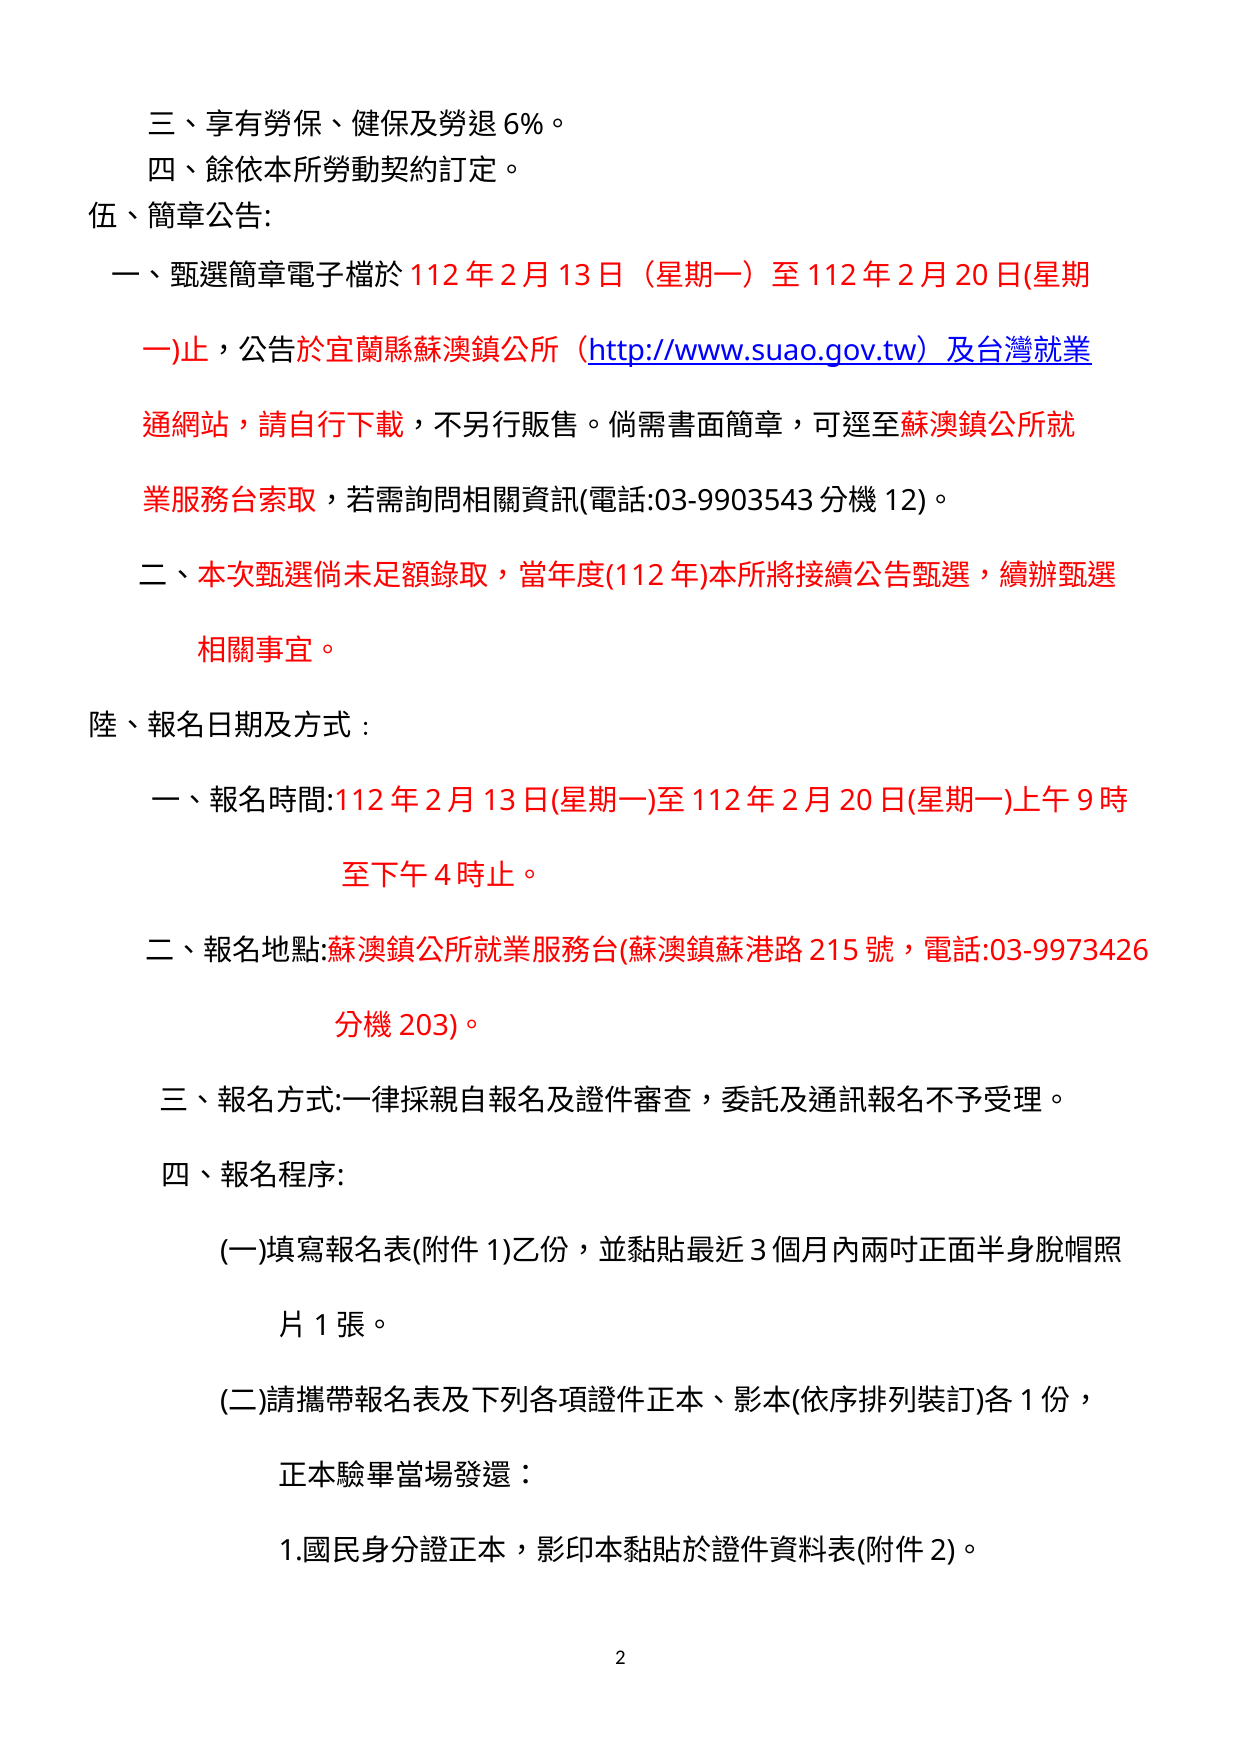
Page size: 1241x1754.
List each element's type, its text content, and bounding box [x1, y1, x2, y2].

text (一)填寫報名表(附件1)乙份，並黏貼最近3個月內兩吋正面半身脫帽照 [89, 1210, 1152, 1285]
text 一、報名時間:112年2月13日(星期一)至112年2月20日(星期一)上午9時至下午4時止。 [151, 760, 1152, 910]
text (二)請攜帶報名表及下列各項證件正本、影本(依序排列裝訂)各1份， [89, 1360, 1152, 1435]
text 1.國民身分證正本，影印本黏貼於證件資料表(附件2)。 [89, 1510, 1152, 1585]
text 三、報名方式:一律採親自報名及證件審查，委託及通訊報名不予受理。 [159, 1060, 1152, 1135]
text 四、報名程序: [89, 1135, 1152, 1210]
text 四、餘依本所勞動契約訂定。 [89, 143, 1152, 189]
text 一、甄選簡章電子檔於112年2月13日（星期一）至112年2月20日(星期 [89, 235, 1152, 310]
text 伍、簡章公告: [89, 189, 1152, 235]
text 三、享有勞保、健保及勞退6%。 [89, 98, 1152, 143]
text 片1張。 [89, 1285, 1152, 1360]
text 分機203)。 [101, 985, 1152, 1060]
text 相關事宜。 [139, 610, 1152, 685]
text 正本驗畢當場發還： [89, 1435, 1152, 1510]
text 一)止，公告於宜蘭縣蘇澳鎮公所（http://www.suao.gov.tw）及台灣就業 [89, 310, 1152, 385]
text 業服務台索取，若需詢問相關資訊(電話:03-9903543分機12)。 [89, 460, 1152, 535]
text 陸、報名日期及方式﹕ [89, 685, 1152, 760]
text 通網站，請自行下載，不另行販售。倘需書面簡章，可逕至蘇澳鎮公所就 [89, 385, 1152, 460]
text 二、本次甄選倘未足額錄取，當年度(112年)本所將接續公告甄選，續辦甄選 [139, 535, 1152, 610]
text 二、報名地點:蘇澳鎮公所就業服務台(蘇澳鎮蘇港路215號，電話:03-9973426 [101, 910, 1152, 985]
